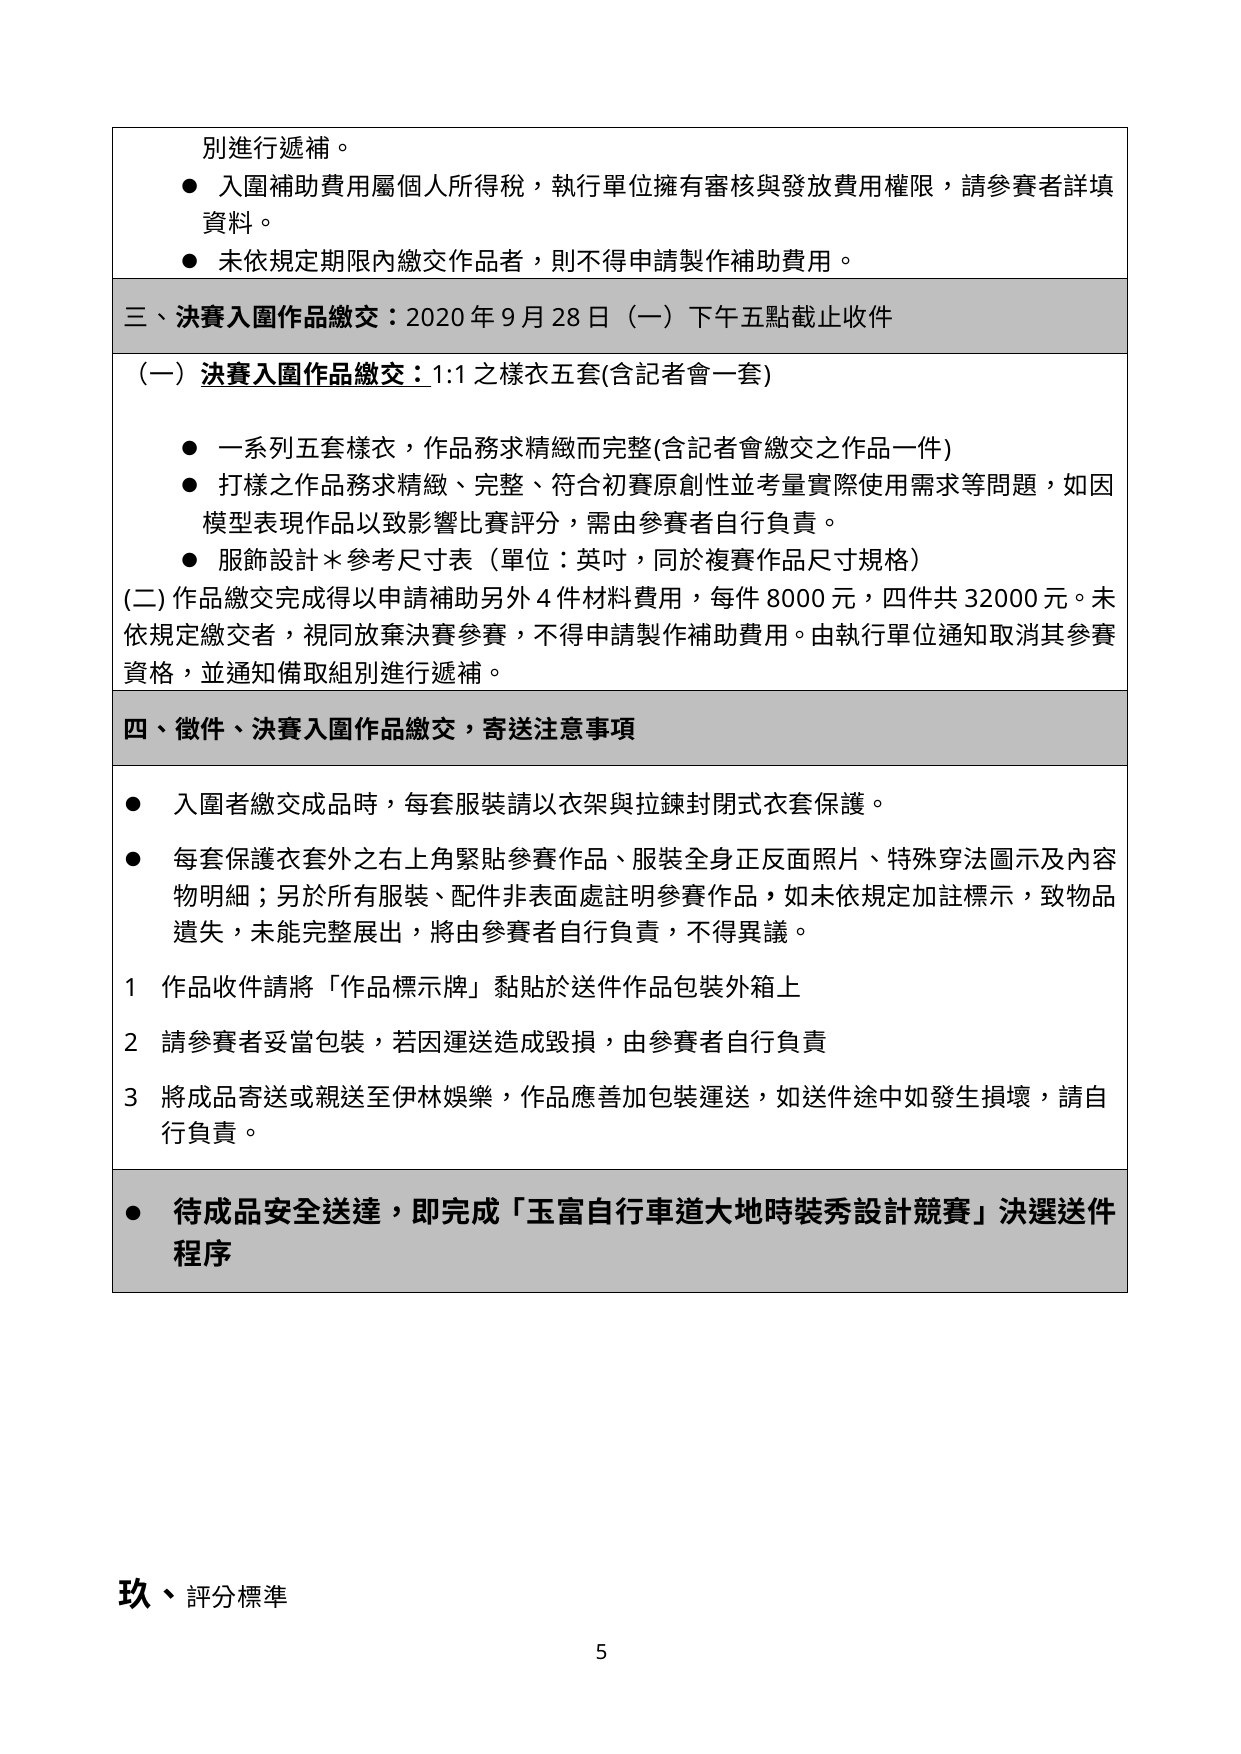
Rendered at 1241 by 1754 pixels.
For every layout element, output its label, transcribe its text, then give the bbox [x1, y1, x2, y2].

table_cell （一）決賽入圍作品繳交：1:1之樣衣五套(含記者會一套) 一系列五套樣衣，作品務求精緻而完整(含記者會繳交之作品一件) 打樣之作品務求精緻、完整、符合初賽原創性並考量實際使用需求等問題，如因模型表現作品以致影響比賽評分，需由參賽者自行負責。 服飾設計＊參考尺寸表（單位：英吋，同於複賽作品尺寸規格） (二) 作品繳交完成得以申請補助另外4件材料費用，每件8000元，四件共32000元。未依規定繳交者，視同放棄決賽參賽，不得申請製作補助費用。由執行單位通知取消其參賽資格，並通知備取組別進行遞補。 [113, 354, 1127, 690]
table_cell 三、決賽入圍作品繳交：2020年9月28日（一）下午五點截止收件 [113, 279, 1127, 353]
table_cell 入圍者繳交成品時，每套服裝請以衣架與拉鍊封閉式衣套保護。 每套保護衣套外之右上角緊貼參賽作品、服裝全身正反面照片、特殊穿法圖示及內容物明細；另於所有服裝、配件非表面處註明參賽作品，如未依規定加註標示，致物品遺失，未能完整展出，將由參賽者自行負責，不得異議。 作品收件請將「作品標示牌」黏貼於送件作品包裝外箱上 請參賽者妥當包裝，若因運送造成毀損，由參賽者自行負責 將成品寄送或親送至伊林娛樂，作品應善加包裝運送，如送件途中如發生損壞，請自行負責。 [113, 766, 1127, 1168]
table_cell 四、徵件、決賽入圍作品繳交，寄送注意事項 [113, 691, 1127, 765]
subtitle 玖、評分標準 [118, 1568, 1122, 1616]
table_cell （一）第一件作品繳交：1:1之樣衣一套 打樣之作品務求精緻、完整、符合原創性並考量實際使用需求等問題。 服飾設計＊參考尺寸表（單位：英吋，以下為裸身尺寸將會視實際狀況略作調整） ◎女--高度約175～180公分 ◎男--高度約185～190公分 凡依規定入圍者，將作品以郵寄掛號或親自送達方式繳交至伊林娛樂(台北市中正區中華路一段51號)。得以申請補助費用，一件補助金額新台幣8,000元整。未依規定繳交者，視同放棄資格，由執行單位通知取消其參賽資格，並通知備取組別進行遞補。 入圍補助費用屬個人所得稅，執行單位擁有審核與發放費用權限，請參賽者詳填資料。 未依規定期限內繳交作品者，則不得申請製作補助費用。 [113, 128, 1127, 278]
table_cell 待成品安全送達，即完成「玉富自行車道大地時裝秀設計競賽」決選送件程序 [113, 1170, 1127, 1292]
